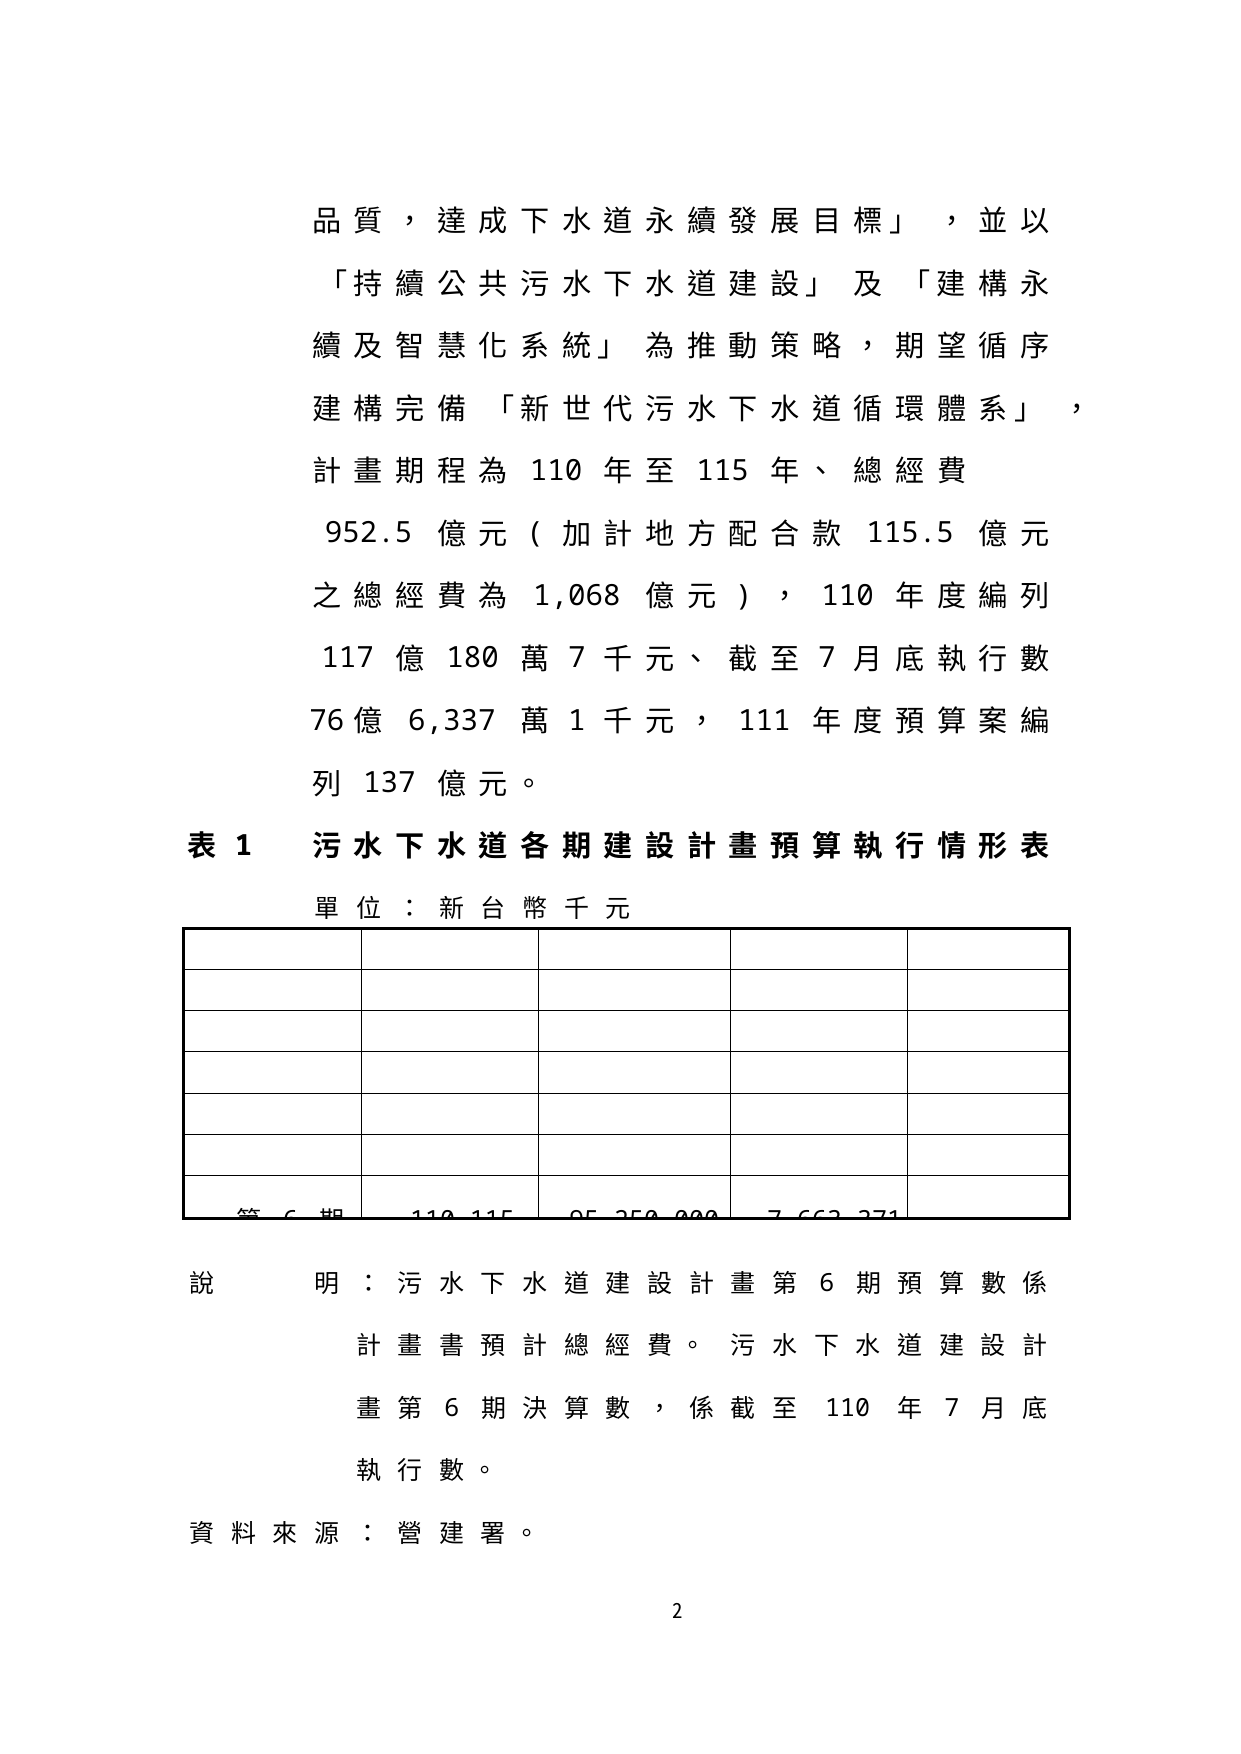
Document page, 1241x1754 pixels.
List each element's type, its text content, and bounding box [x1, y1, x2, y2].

table_cell 第2期 [185, 1011, 361, 1051]
table_cell 100.00 [908, 970, 1068, 1010]
table_cell 29,812,400 [539, 1052, 730, 1093]
table_cell 100.00 [908, 1011, 1068, 1051]
table_header 執行率(%) [908, 930, 1068, 968]
table_cell 第1期 [185, 970, 361, 1010]
table_cell 43,384,433 [731, 1094, 907, 1134]
table_cell 94.46 [908, 1094, 1068, 1134]
table_cell 98.12 [908, 1135, 1068, 1175]
table_cell 81-86 [362, 970, 538, 1010]
table_cell 87-92 [362, 1011, 538, 1051]
table_cell 第6期 [185, 1176, 361, 1217]
table_cell 91.60 [908, 1052, 1068, 1093]
text 110年度起辦理污水下水道第6期建設計畫，以污水下水道「優化服務提升工程品質，達成下水道永續發展目標」，並以「持續公共污水下水道建設」及「建構永續及智慧化系統」為推動策略，期望循序建構完備「新世代污水下水道循環體系」，計畫期程為110年至115年、總經費952.5億元(加計地方配合款115.5億元之總經費為1,068億元)，110年度編列117億180萬7千元、截至7月底執行數76億6,337萬1千元，111年度預算案編列137億元。 [269, 177, 1056, 802]
text 表1 污水下水道各期建設計畫預算執行情形表 單位：新台幣千元 [181, 802, 1056, 927]
table_cell 16,878,000 [731, 1011, 907, 1051]
text 資料來源：營建署。 [181, 1490, 1056, 1552]
table_cell 17,133,000 [539, 970, 730, 1010]
table_header 決算數 [731, 930, 907, 968]
table_cell 7,663,371 [731, 1176, 907, 1217]
table_cell - [908, 1176, 1068, 1217]
text 說 明：污水下水道建設計畫第6期預算數係計畫書預計總經費。污水下水道建設計畫第6期決算數，係截至110年7月底執行數。 [181, 1240, 1056, 1490]
table_cell 104-109 [362, 1135, 538, 1175]
table_header 預算數 [539, 930, 730, 968]
table_cell 98-103 [362, 1094, 538, 1134]
table_cell 76,460,095 [539, 1135, 730, 1175]
table_cell 92-97 [362, 1052, 538, 1093]
table_cell 第3期 [185, 1052, 361, 1093]
table_cell 27,307,209 [731, 1052, 907, 1093]
table_cell 45,930,287 [539, 1094, 730, 1134]
table_header 期程(年度) [362, 930, 538, 968]
table_cell 95,250,000 [539, 1176, 730, 1217]
table_cell 75,021,740 [731, 1135, 907, 1175]
table_cell 第4期 [185, 1094, 361, 1134]
table_cell 16,878,000 [539, 1011, 730, 1051]
table_header 項目 [185, 930, 361, 968]
table_cell 110-115 [362, 1176, 538, 1217]
table_cell 第5期 [185, 1135, 361, 1175]
table_cell 17,133,000 [731, 970, 907, 1010]
